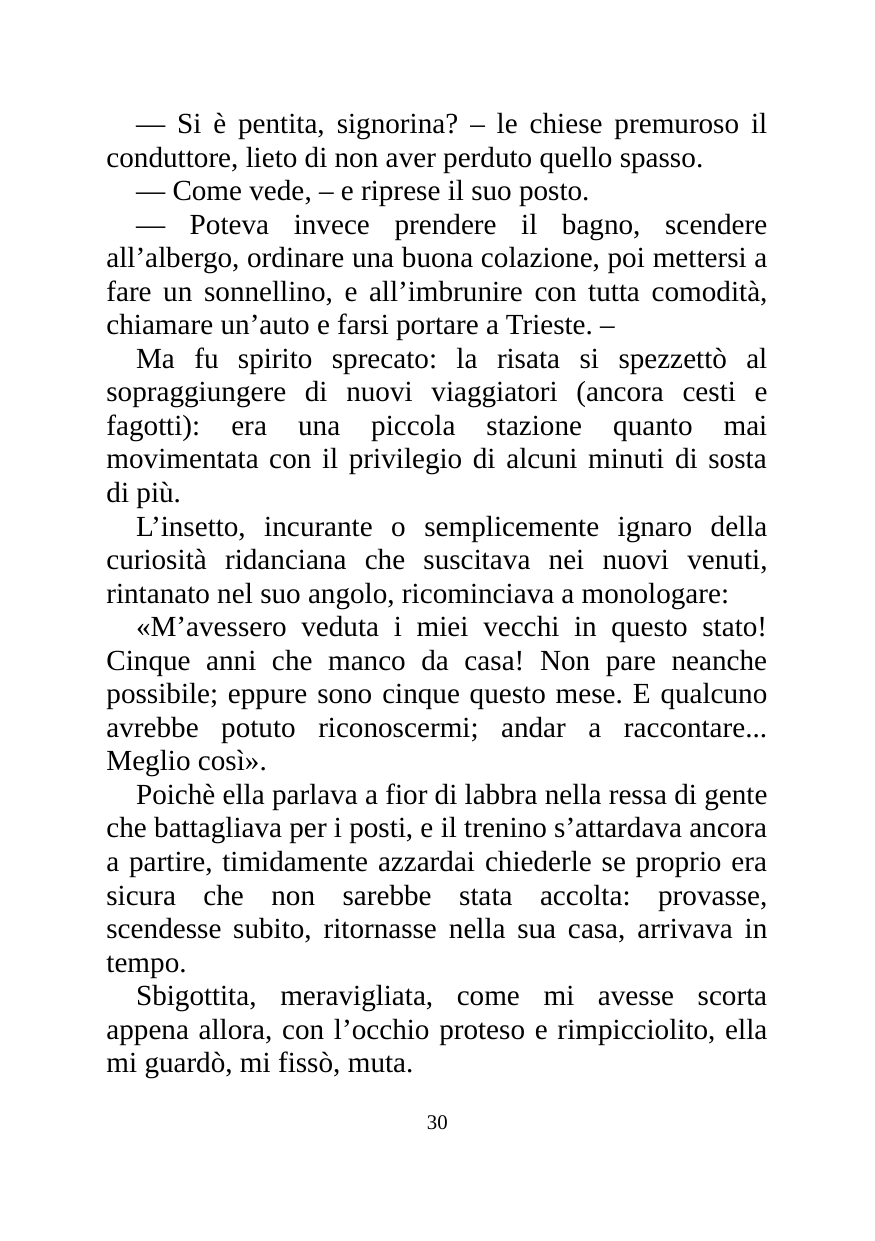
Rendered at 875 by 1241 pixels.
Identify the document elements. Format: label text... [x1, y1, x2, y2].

text — Si è pentita, signorina? – le chiese premuroso il conduttore, lieto di non aver perduto quello spasso. [106, 106, 768, 173]
text L’insetto, incurante o semplicemente ignaro della curiosità ridanciana che suscitava nei nuovi venuti, rintanato nel suo angolo, ricominciava a monologare: [106, 509, 768, 609]
text Sbigottita, meravigliata, come mi avesse scorta appena allora, con l’occhio proteso e rimpicciolito, ella mi guardò, mi fissò, muta. [106, 978, 768, 1079]
text «M’avessero veduta i miei vecchi in questo stato! Cinque anni che manco da casa! Non pare neanche possibile; eppure sono cinque questo mese. E qualcuno avrebbe potuto riconoscermi; andar a raccontare... Meglio così». [106, 609, 768, 777]
text — Come vede, – e riprese il suo posto. [106, 173, 768, 207]
text Ma fu spirito sprecato: la risata si spezzettò al sopraggiungere di nuovi viaggiatori (ancora cesti e fagotti): era una piccola stazione quanto mai movimentata con il privilegio di alcuni minuti di sosta di più. [106, 341, 768, 509]
text Poichè ella parlava a fior di labbra nella ressa di gente che battagliava per i posti, e il trenino s’attardava ancora a partire, timidamente azzardai chiederle se proprio era sicura che non sarebbe stata accolta: provasse, scendesse subito, ritornasse nella sua casa, arrivava in tempo. [106, 777, 768, 978]
text — Poteva invece prendere il bagno, scendere all’albergo, ordinare una buona colazione, poi mettersi a fare un sonnellino, e all’imbrunire con tutta comodità, chiamare un’auto e farsi portare a Trieste. – [106, 207, 768, 341]
